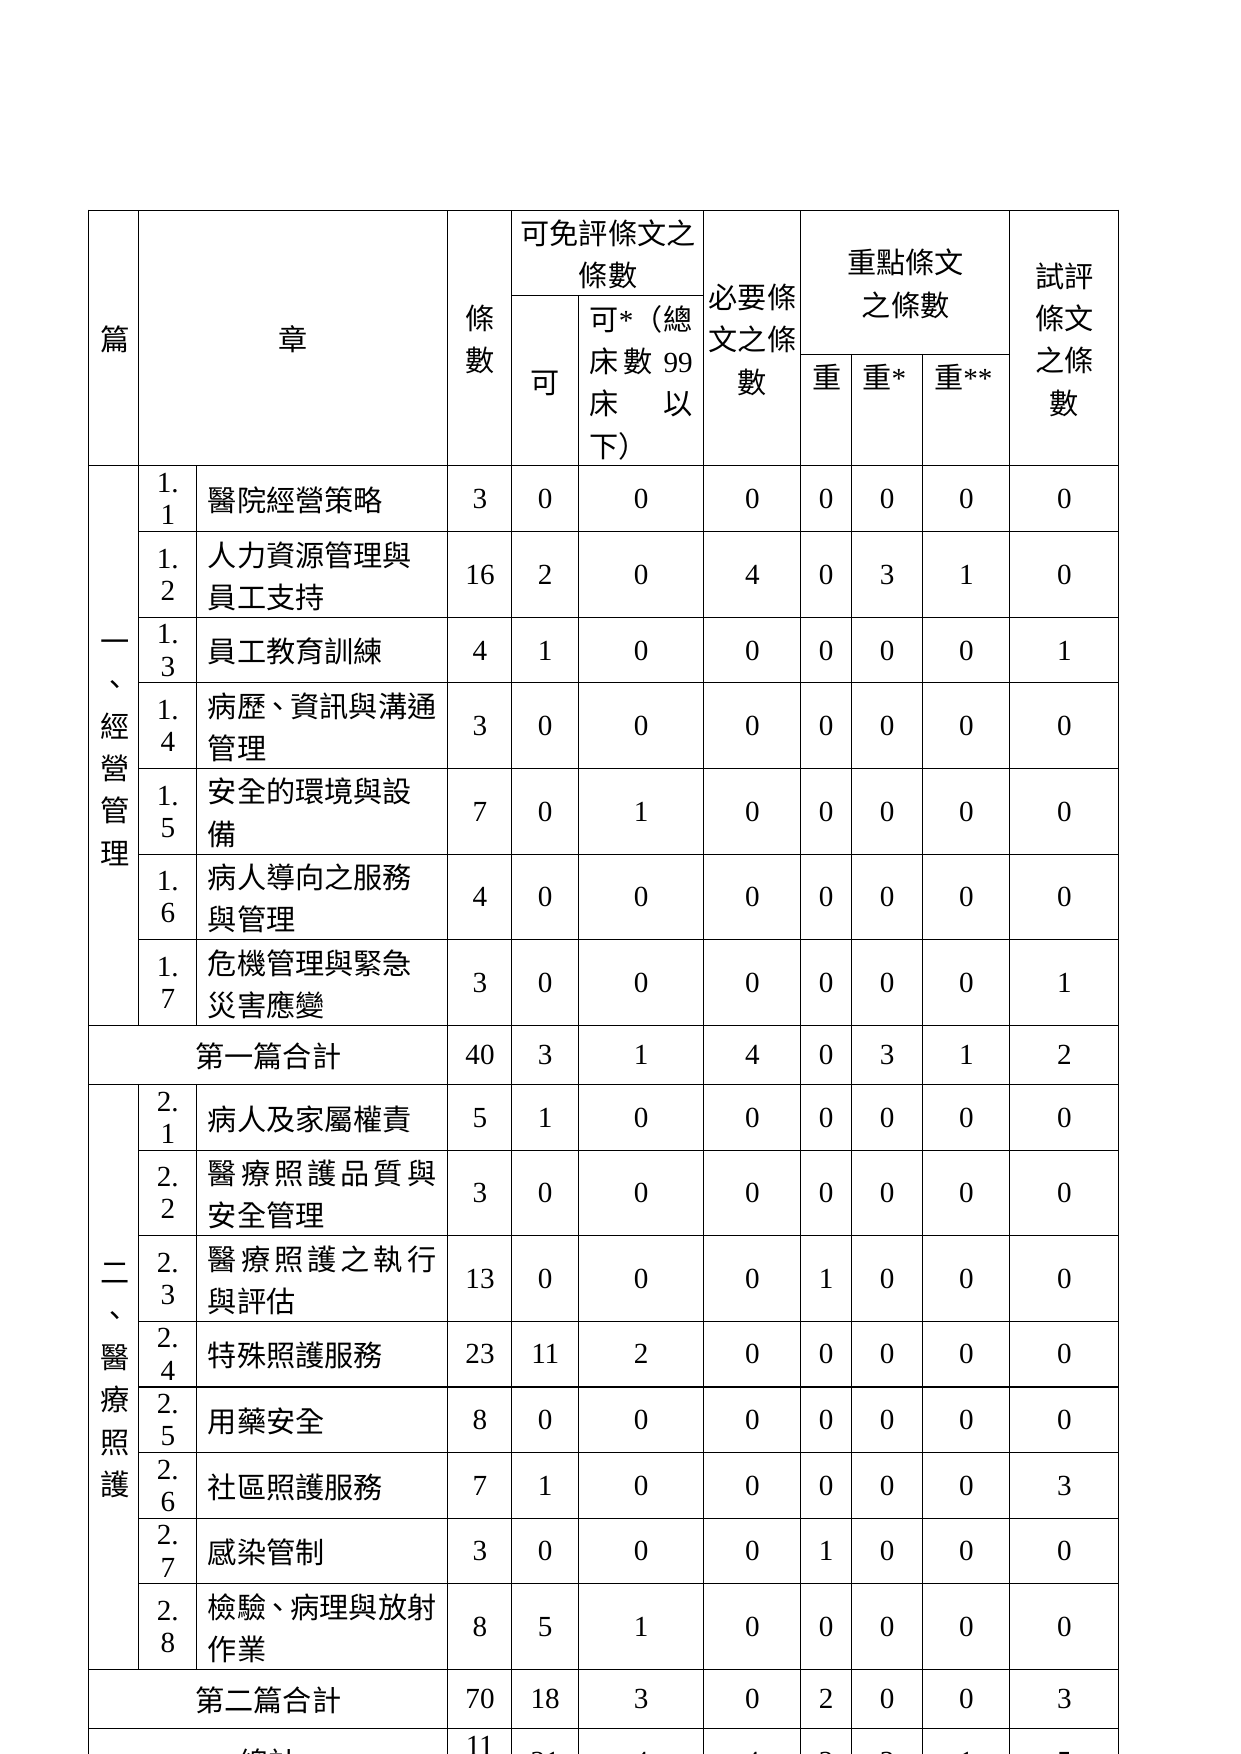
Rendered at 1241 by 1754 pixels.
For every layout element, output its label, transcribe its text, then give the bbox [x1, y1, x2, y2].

table_cell 0 [923, 1670, 1009, 1728]
table_cell 2 [801, 1729, 851, 1754]
table_header 試評 條文之條數 [1010, 211, 1118, 465]
table_cell 3 [448, 683, 511, 768]
table_cell 0 [1010, 1322, 1118, 1386]
table_cell 重 [801, 355, 851, 465]
table_cell 40 [448, 1026, 511, 1084]
table_cell 0 [923, 618, 1009, 682]
table_header 篇 [89, 211, 138, 465]
table_cell 0 [1010, 855, 1118, 939]
table_cell 1 [1010, 618, 1118, 682]
table_cell 員工教育訓練 [197, 618, 447, 682]
table_cell 0 [852, 1085, 922, 1149]
table_cell 安全的環境與設備 [197, 769, 447, 853]
table_cell 3 [448, 1519, 511, 1583]
table_cell 0 [801, 769, 851, 853]
table_header [78, 90, 1129, 1665]
table_cell 總計 [89, 1729, 447, 1754]
table_cell 8 [448, 1584, 511, 1669]
table_cell 0 [852, 1519, 922, 1583]
table_cell 0 [801, 1453, 851, 1518]
table_header 必要條文之條數 [704, 211, 800, 465]
table_cell 7 [448, 769, 511, 853]
table_cell 2.7 [139, 1519, 196, 1583]
table_cell 0 [852, 855, 922, 939]
table_cell 檢驗、病理與放射作業 [197, 1584, 447, 1669]
table_cell 0 [923, 683, 1009, 768]
table_cell 0 [579, 1519, 703, 1583]
table_cell 0 [852, 1151, 922, 1235]
table_cell 1.7 [139, 940, 196, 1025]
table_header 可免評條文之條數 [512, 211, 703, 295]
table_cell 0 [801, 1322, 851, 1386]
table_cell 3 [448, 940, 511, 1025]
table_cell 2.1 [139, 1085, 196, 1149]
table_cell 0 [704, 1322, 800, 1386]
table_cell 0 [801, 1085, 851, 1149]
table_cell 0 [512, 466, 578, 531]
table_cell 0 [852, 618, 922, 682]
table_cell 3 [852, 532, 922, 617]
table_cell 0 [801, 940, 851, 1025]
table_cell 病歷、資訊與溝通管理 [197, 683, 447, 768]
table_cell 18 [512, 1670, 578, 1728]
table_cell 一 、 經營管理 [89, 466, 138, 1025]
table_cell 0 [704, 1584, 800, 1669]
table_cell 0 [704, 1453, 800, 1518]
table_cell 0 [923, 1388, 1009, 1452]
table_cell 0 [923, 466, 1009, 531]
table_cell 1.1 [139, 466, 196, 531]
table_cell 第二篇合計 [89, 1670, 447, 1728]
table_cell 3 [1010, 1670, 1118, 1728]
table_cell 0 [579, 1388, 703, 1452]
table_cell 2.8 [139, 1584, 196, 1669]
table_cell 5 [1010, 1729, 1118, 1754]
table_cell 醫療照護品質與安全管理 [197, 1151, 447, 1235]
table_cell 0 [801, 1584, 851, 1669]
table_cell 0 [923, 1151, 1009, 1235]
table_cell 4 [704, 1026, 800, 1084]
table_cell 0 [852, 769, 922, 853]
table_cell 1 [579, 1026, 703, 1084]
table_cell 0 [704, 1519, 800, 1583]
table_cell 3 [1010, 1453, 1118, 1518]
table_cell 病人導向之服務與管理 [197, 855, 447, 939]
table_cell 0 [704, 940, 800, 1025]
table_cell 5 [512, 1584, 578, 1669]
table_cell 0 [512, 855, 578, 939]
table_cell 醫療照護之執行與評估 [197, 1236, 447, 1321]
table_cell 11 [512, 1322, 578, 1386]
table_cell 1 [512, 618, 578, 682]
table_cell 0 [801, 618, 851, 682]
table_cell 1 [923, 1026, 1009, 1084]
table_cell 0 [1010, 683, 1118, 768]
table_cell 二 、 醫療照護 [89, 1085, 138, 1669]
table_cell 0 [579, 683, 703, 768]
table_cell 0 [923, 1236, 1009, 1321]
table_cell 0 [704, 769, 800, 853]
table_header 條數 [448, 211, 511, 465]
table_cell 0 [801, 466, 851, 531]
table_cell 1 [512, 1453, 578, 1518]
table_cell 感染管制 [197, 1519, 447, 1583]
table_header 重點條文 之條數 [801, 211, 1009, 354]
table_cell 4 [448, 618, 511, 682]
table_cell 1 [801, 1236, 851, 1321]
table_cell 0 [512, 1519, 578, 1583]
table_cell 0 [512, 1388, 578, 1452]
table_cell 2.3 [139, 1236, 196, 1321]
table_cell 0 [852, 1388, 922, 1452]
table_cell 13 [448, 1236, 511, 1321]
table_cell 3 [448, 1151, 511, 1235]
table_cell 1.6 [139, 855, 196, 939]
table_cell 人力資源管理與員工支持 [197, 532, 447, 617]
table_cell 3 [512, 1026, 578, 1084]
table_cell 0 [923, 1322, 1009, 1386]
table_cell 病人及家屬權責 [197, 1085, 447, 1149]
table_cell 2.2 [139, 1151, 196, 1235]
table_cell 23 [448, 1322, 511, 1386]
table_cell 1 [923, 1729, 1009, 1754]
table_cell 2.6 [139, 1453, 196, 1518]
table_cell 3 [852, 1026, 922, 1084]
table_cell 2 [579, 1322, 703, 1386]
table_cell 3 [579, 1670, 703, 1728]
table_cell 2 [1010, 1026, 1118, 1084]
table_cell 0 [852, 1236, 922, 1321]
table_cell 0 [801, 532, 851, 617]
table_cell 8 [448, 1388, 511, 1452]
table_cell 4 [448, 855, 511, 939]
table_cell 危機管理與緊急災害應變 [197, 940, 447, 1025]
table_cell 可*（總床數99床以下） [579, 296, 703, 465]
table_cell 0 [852, 1322, 922, 1386]
table_cell 0 [579, 618, 703, 682]
table_cell 0 [923, 1453, 1009, 1518]
table_cell 第一篇合計 [89, 1026, 447, 1084]
table_cell 2 [512, 532, 578, 617]
table_cell 0 [579, 940, 703, 1025]
table_cell 0 [852, 940, 922, 1025]
table_cell 1 [579, 1584, 703, 1669]
table_cell 0 [852, 466, 922, 531]
table_cell 2.4 [139, 1322, 196, 1386]
table_cell 0 [801, 855, 851, 939]
table_cell 0 [801, 683, 851, 768]
table_cell 0 [1010, 1388, 1118, 1452]
table_cell 1 [1010, 940, 1118, 1025]
table_cell 0 [579, 466, 703, 531]
table_cell 0 [704, 683, 800, 768]
table_cell 0 [923, 1085, 1009, 1149]
table_header 章 [139, 211, 447, 465]
table_cell 1.3 [139, 618, 196, 682]
table_cell 0 [1010, 532, 1118, 617]
table_cell 0 [852, 1670, 922, 1728]
table_cell 0 [1010, 769, 1118, 853]
table_cell 1 [512, 1085, 578, 1149]
table_cell 16 [448, 532, 511, 617]
table_cell 0 [1010, 1085, 1118, 1149]
table_cell 3 [852, 1729, 922, 1754]
table_cell 0 [512, 769, 578, 853]
table_cell 0 [579, 1151, 703, 1235]
table_cell 1 [801, 1519, 851, 1583]
table_cell 0 [579, 1453, 703, 1518]
table_cell 0 [923, 855, 1009, 939]
table_cell 0 [1010, 1236, 1118, 1321]
table_cell 重** [923, 355, 1009, 465]
table_cell 1.5 [139, 769, 196, 853]
table_cell 0 [579, 532, 703, 617]
table_cell 0 [704, 1236, 800, 1321]
table_cell 1 [579, 769, 703, 853]
table_cell 0 [512, 1236, 578, 1321]
table_cell 0 [923, 769, 1009, 853]
table_cell 0 [1010, 1151, 1118, 1235]
table_cell 0 [704, 855, 800, 939]
table_cell 0 [801, 1388, 851, 1452]
table_cell 0 [852, 683, 922, 768]
table_cell 7 [448, 1453, 511, 1518]
table_cell 0 [579, 855, 703, 939]
table_cell 0 [1010, 1519, 1118, 1583]
table_cell 0 [579, 1085, 703, 1149]
table_cell 0 [704, 1085, 800, 1149]
table_cell 0 [923, 1584, 1009, 1669]
table_cell 0 [512, 940, 578, 1025]
table_cell 0 [704, 1388, 800, 1452]
table_cell 0 [923, 1519, 1009, 1583]
table_cell 0 [852, 1584, 922, 1669]
table_cell 重* [852, 355, 922, 465]
table_cell 5 [448, 1085, 511, 1149]
table_cell 1 [923, 532, 1009, 617]
table_cell 0 [704, 618, 800, 682]
table_cell 社區照護服務 [197, 1453, 447, 1518]
table_cell 3 [448, 466, 511, 531]
table_cell 1.4 [139, 683, 196, 768]
table_cell 0 [704, 466, 800, 531]
table_cell 21 [512, 1729, 578, 1754]
table_cell 用藥安全 [197, 1388, 447, 1452]
table_cell 0 [801, 1151, 851, 1235]
table_cell 1.2 [139, 532, 196, 617]
table_cell 0 [579, 1236, 703, 1321]
table_cell 2 [801, 1670, 851, 1728]
table_cell 4 [704, 532, 800, 617]
table_cell 0 [512, 683, 578, 768]
table_cell 4 [704, 1729, 800, 1754]
table_cell 110 [448, 1729, 511, 1754]
table_cell 特殊照護服務 [197, 1322, 447, 1386]
table_cell 0 [852, 1453, 922, 1518]
table_cell 0 [704, 1151, 800, 1235]
table_cell 4 [579, 1729, 703, 1754]
table_cell 可 [512, 296, 578, 465]
table_cell 醫院經營策略 [197, 466, 447, 531]
table_cell 2.5 [139, 1388, 196, 1452]
table_cell 0 [923, 940, 1009, 1025]
table_cell 0 [1010, 1584, 1118, 1669]
table_cell 0 [704, 1670, 800, 1728]
table_cell 0 [1010, 466, 1118, 531]
table_cell 0 [512, 1151, 578, 1235]
table_cell 70 [448, 1670, 511, 1728]
table_cell 0 [801, 1026, 851, 1084]
